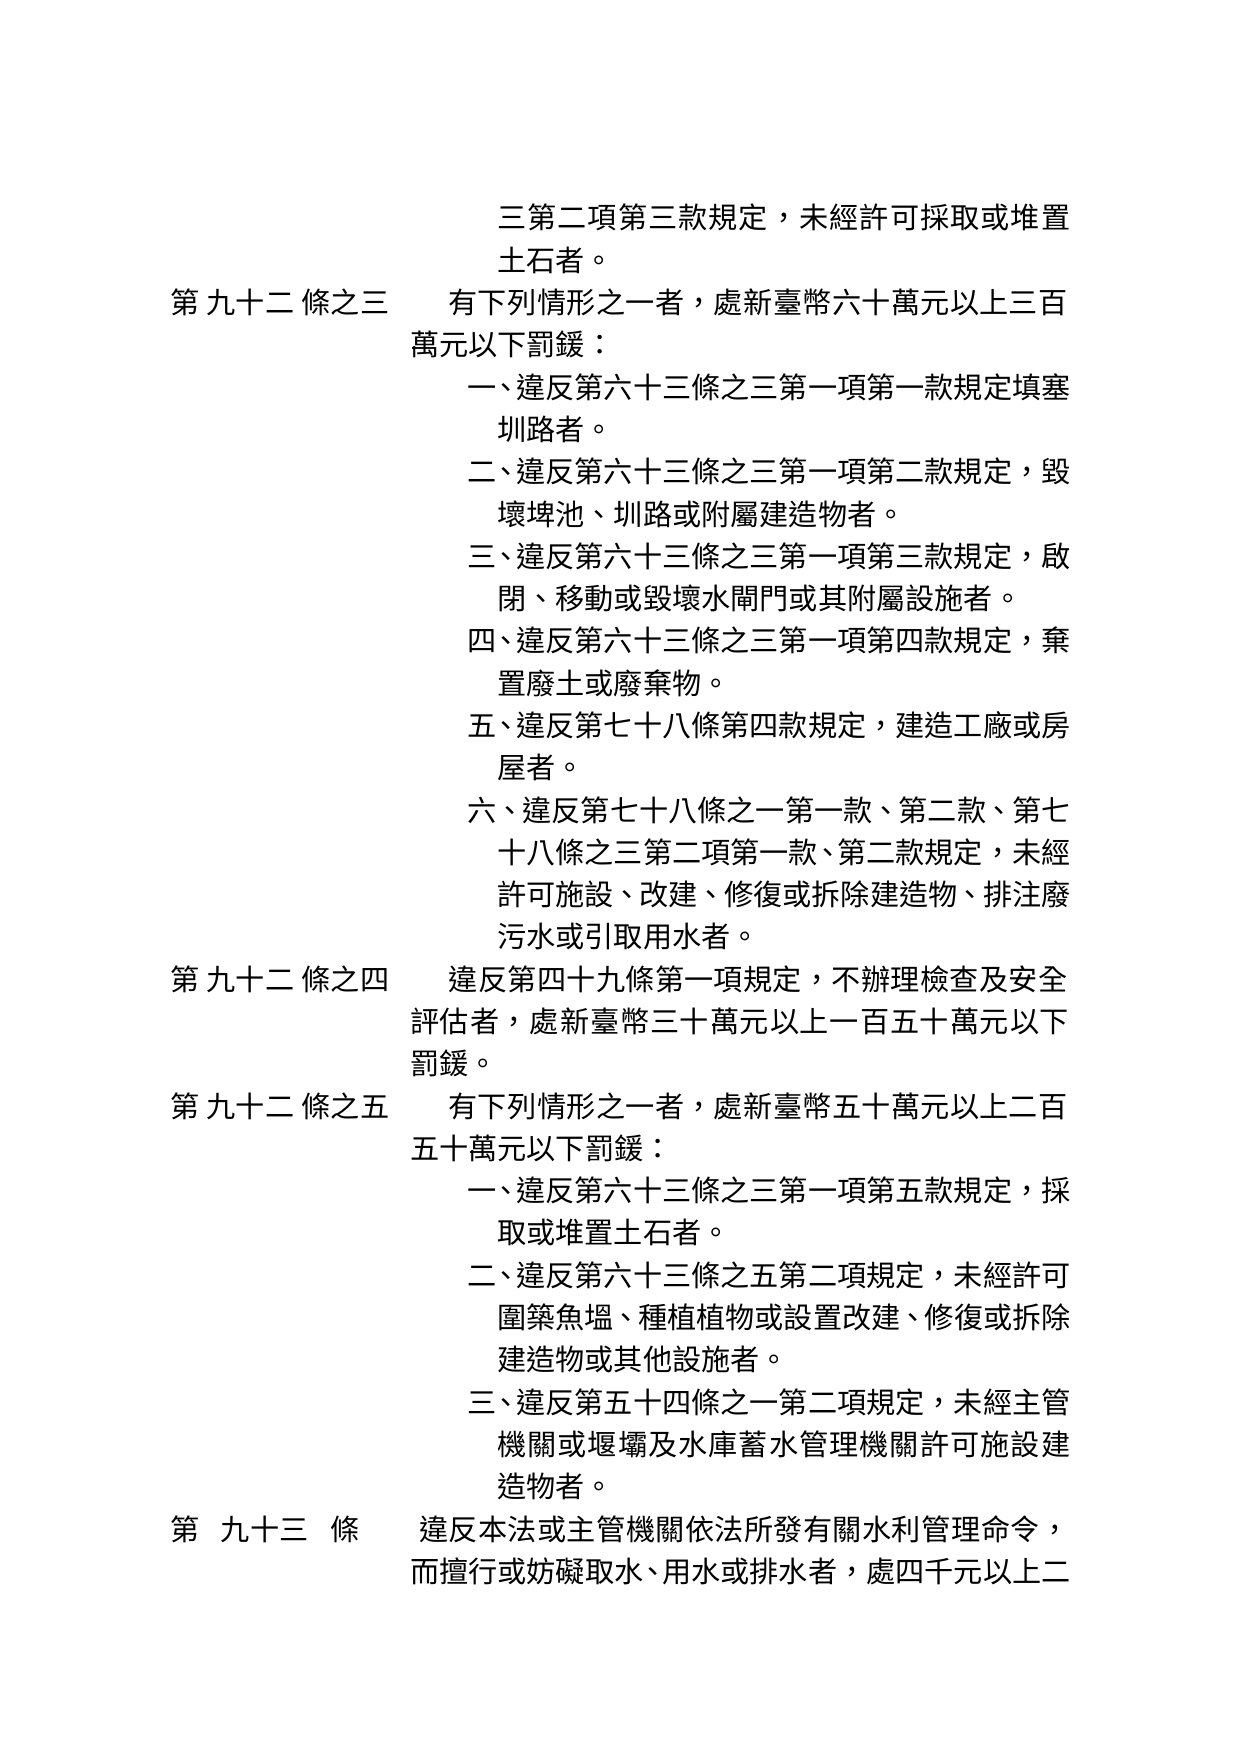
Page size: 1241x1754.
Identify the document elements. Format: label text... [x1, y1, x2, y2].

text 二、違反第六十三條之三第一項第二款規定，毀壞埤池、圳路或附屬建造物者。 [467, 449, 1070, 533]
text 三、違反第六十三條之三第一項第三款規定，啟閉、移動或毀壞水閘門或其附屬設施者。 [467, 533, 1070, 618]
text 三、違反第五十四條之一第二項規定，未經主管機關或堰壩及水庫蓄水管理機關許可施設建造物者。 [467, 1379, 1070, 1506]
text 第 九十二 條之五 有下列情形之一者，處新臺幣五十萬元以上二百五十萬元以下罰鍰： [170, 1083, 1070, 1168]
text 第 九十二 條之四 違反第四十九條第一項規定，不辦理檢查及安全評估者，處新臺幣三十萬元以上一百五十萬元以下罰鍰。 [170, 956, 1070, 1083]
text 一、違反第六十三條之三第一項第一款規定填塞圳路者。 [467, 364, 1070, 449]
text 五、違反第七十八條第四款規定，建造工廠或房屋者。 [467, 702, 1070, 787]
text 一、違反第六十三條之三第一項第五款規定，採取或堆置土石者。 [467, 1168, 1070, 1252]
text 第 九十三 條 違反本法或主管機關依法所發有關水利管理命令，而擅行或妨礙取水、用水或排水者，處四千元以上二 [170, 1506, 1070, 1591]
text 第 九十二 條之三 有下列情形之一者，處新臺幣六十萬元以上三百萬元以下罰鍰： [170, 279, 1070, 364]
text 四、違反第六十三條之三第一項第四款規定，棄置廢土或廢棄物。 [467, 618, 1070, 702]
text 二、違反第六十三條之五第二項規定，未經許可圍築魚塭、種植植物或設置改建、修復或拆除建造物或其他設施者。 [467, 1252, 1070, 1379]
text 三第二項第三款規定，未經許可採取或堆置土石者。 [467, 195, 1070, 279]
text 六、違反第七十八條之一第一款、第二款、第七十八條之三第二項第一款、第二款規定，未經許可施設、改建、修復或拆除建造物、排注廢污水或引取用水者。 [467, 787, 1070, 956]
